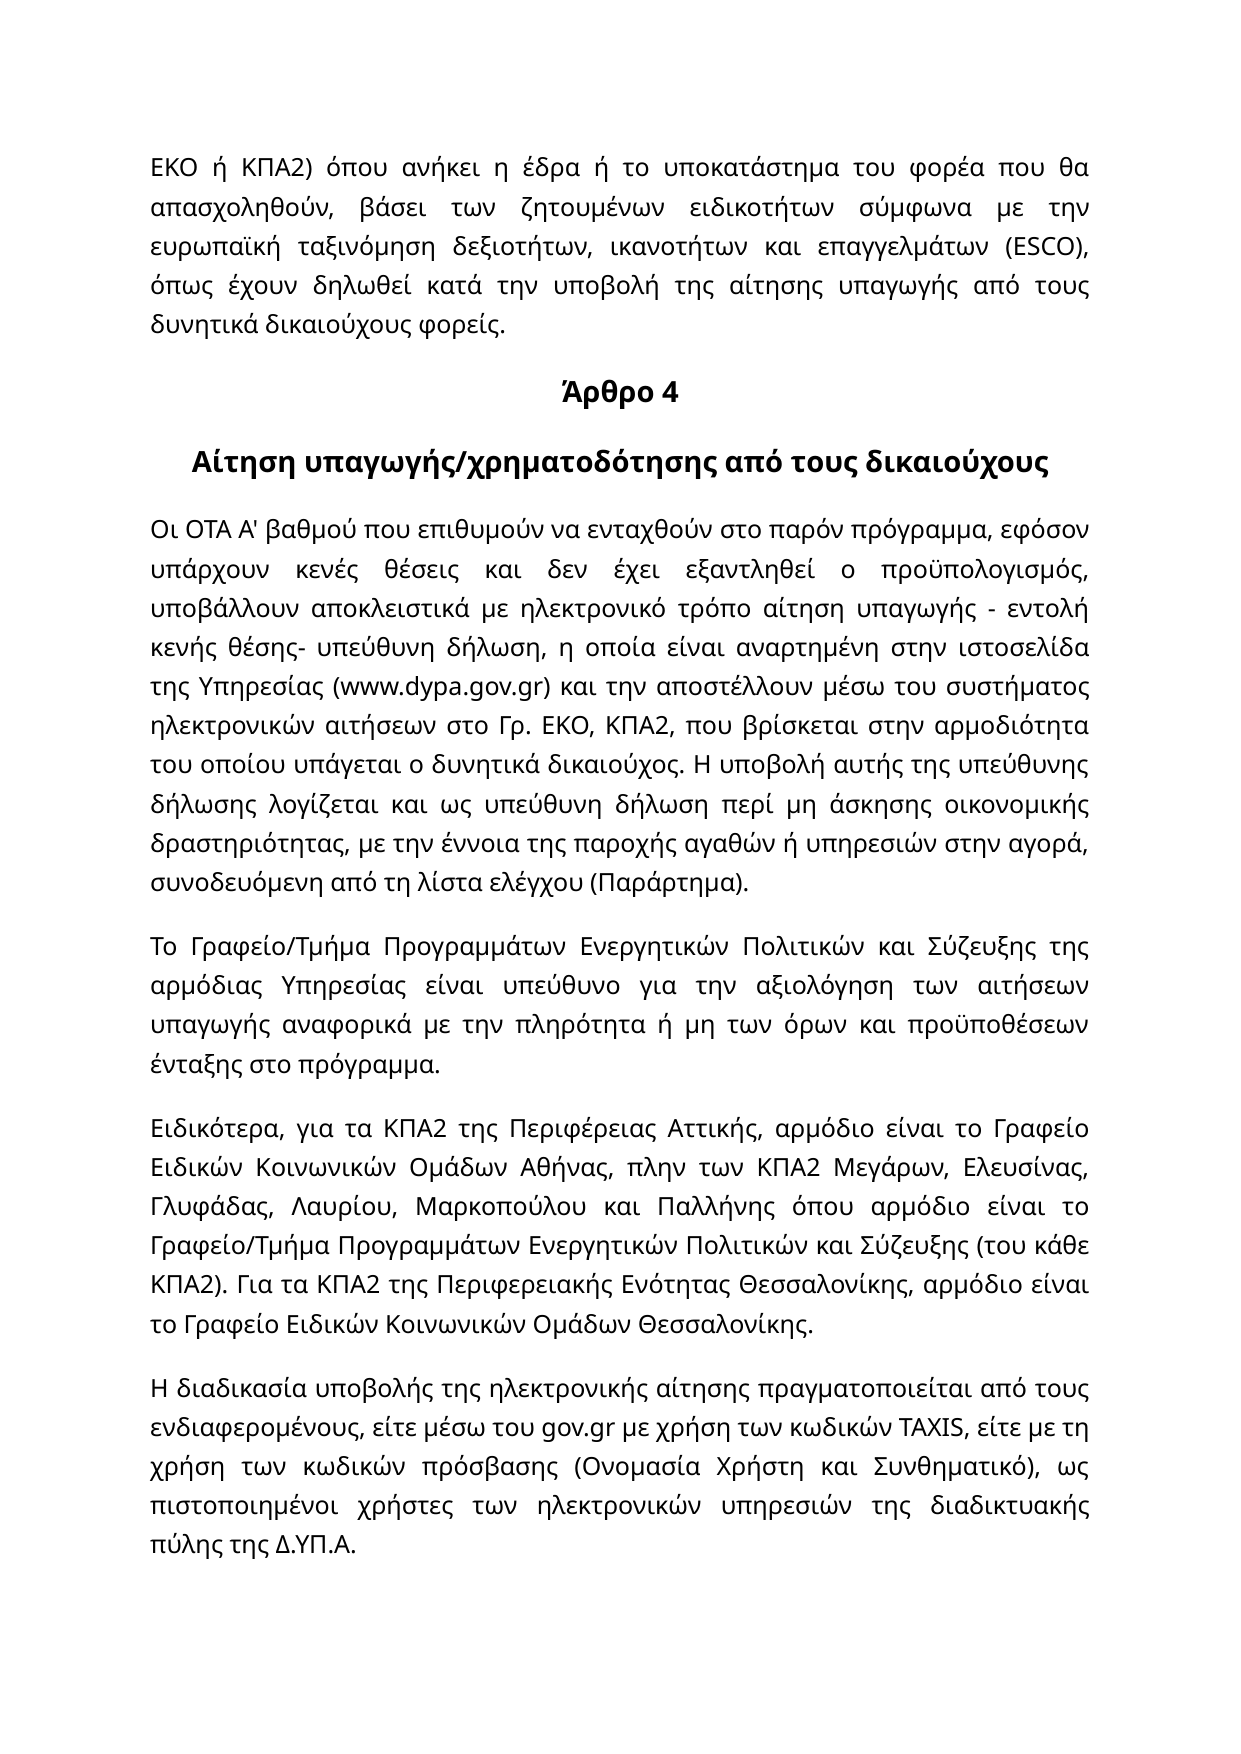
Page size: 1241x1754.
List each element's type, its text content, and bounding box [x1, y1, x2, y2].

subtitle Αίτηση υπαγωγής/χρηματοδότησης από τους δικαιούχους [150, 441, 1090, 481]
text Οι ΟΤΑ Α' βαθμού που επιθυμούν να ενταχθούν στο παρόν πρόγραμμα, εφόσον υπάρχουν κενές θέσεις και δεν έχει εξαντληθεί ο προϋπολογισμός, υποβάλλουν αποκλειστικά με ηλεκτρονικό τρόπο αίτηση υπαγωγής - εντολή κενής θέσης- υπεύθυνη δήλωση, η οποία είναι αναρτημένη στην ιστοσελίδα της Υπηρεσίας (www.dypa.gov.gr) και την αποστέλλουν μέσω του συστήματος ηλεκτρονικών αιτήσεων στο Γρ. ΕΚΟ, ΚΠΑ2, που βρίσκεται στην αρμοδιότητα του οποίου υπάγεται ο δυνητικά δικαιούχος. Η υποβολή αυτής της υπεύθυνης δήλωσης λογίζεται και ως υπεύθυνη δήλωση περί μη άσκησης οικονομικής δραστηριότητας, με την έννοια της παροχής αγαθών ή υπηρεσιών στην αγορά, συνοδευόμενη από τη λίστα ελέγχου (Παράρτημα). [150, 512, 1090, 899]
subtitle Άρθρο 4 [150, 371, 1090, 411]
text Η διαδικασία υποβολής της ηλεκτρονικής αίτησης πραγματοποιείται από τους ενδιαφερομένους, είτε μέσω του gov.gr με χρήση των κωδικών TAXIS, είτε με τη χρήση των κωδικών πρόσβασης (Ονομασία Χρήστη και Συνθηματικό), ως πιστοποιημένοι χρήστες των ηλεκτρονικών υπηρεσιών της διαδικτυακής πύλης της Δ.ΥΠ.Α. [150, 1370, 1090, 1561]
text ΕΚΟ ή ΚΠΑ2) όπου ανήκει η έδρα ή το υποκατάστημα του φορέα που θα απασχοληθούν, βάσει των ζητουμένων ειδικοτήτων σύμφωνα με την ευρωπαϊκή ταξινόμηση δεξιοτήτων, ικανοτήτων και επαγγελμάτων (ESCO), όπως έχουν δηλωθεί κατά την υποβολή της αίτησης υπαγωγής από τους δυνητικά δικαιούχους φορείς. [150, 150, 1090, 341]
text Ειδικότερα, για τα ΚΠΑ2 της Περιφέρειας Αττικής, αρμόδιο είναι το Γραφείο Ειδικών Κοινωνικών Ομάδων Αθήνας, πλην των ΚΠΑ2 Μεγάρων, Ελευσίνας, Γλυφάδας, Λαυρίου, Μαρκοπούλου και Παλλήνης όπου αρμόδιο είναι το Γραφείο/Τμήμα Προγραμμάτων Ενεργητικών Πολιτικών και Σύζευξης (του κάθε ΚΠΑ2). Για τα ΚΠΑ2 της Περιφερειακής Ενότητας Θεσσαλονίκης, αρμόδιο είναι το Γραφείο Ειδικών Κοινωνικών Ομάδων Θεσσαλονίκης. [150, 1110, 1090, 1340]
text Το Γραφείο/Τμήμα Προγραμμάτων Ενεργητικών Πολιτικών και Σύζευξης της αρμόδιας Υπηρεσίας είναι υπεύθυνο για την αξιολόγηση των αιτήσεων υπαγωγής αναφορικά με την πληρότητα ή μη των όρων και προϋποθέσεων ένταξης στο πρόγραμμα. [150, 929, 1090, 1080]
